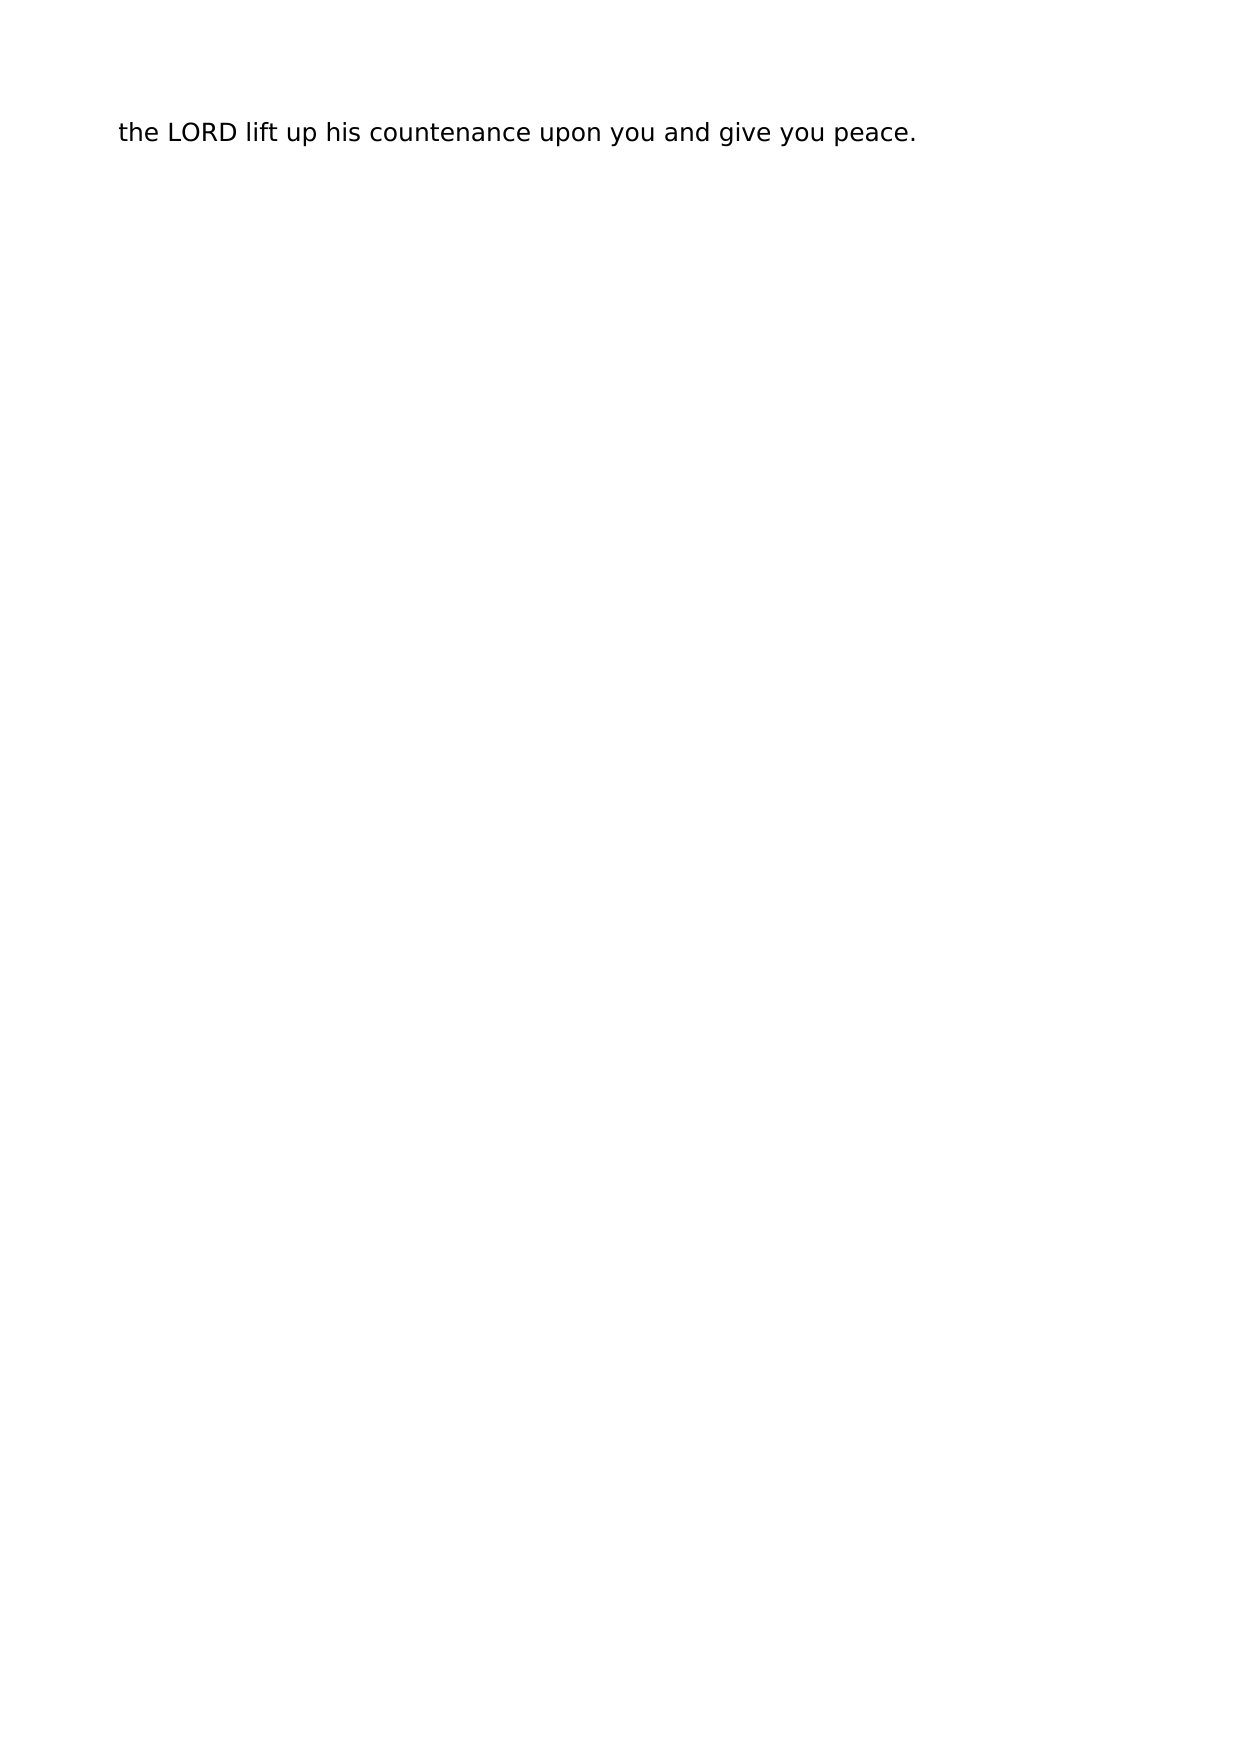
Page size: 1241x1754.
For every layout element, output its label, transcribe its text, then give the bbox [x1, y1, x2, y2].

text the LORD lift up his countenance upon you and give you peace. [118, 118, 1122, 147]
